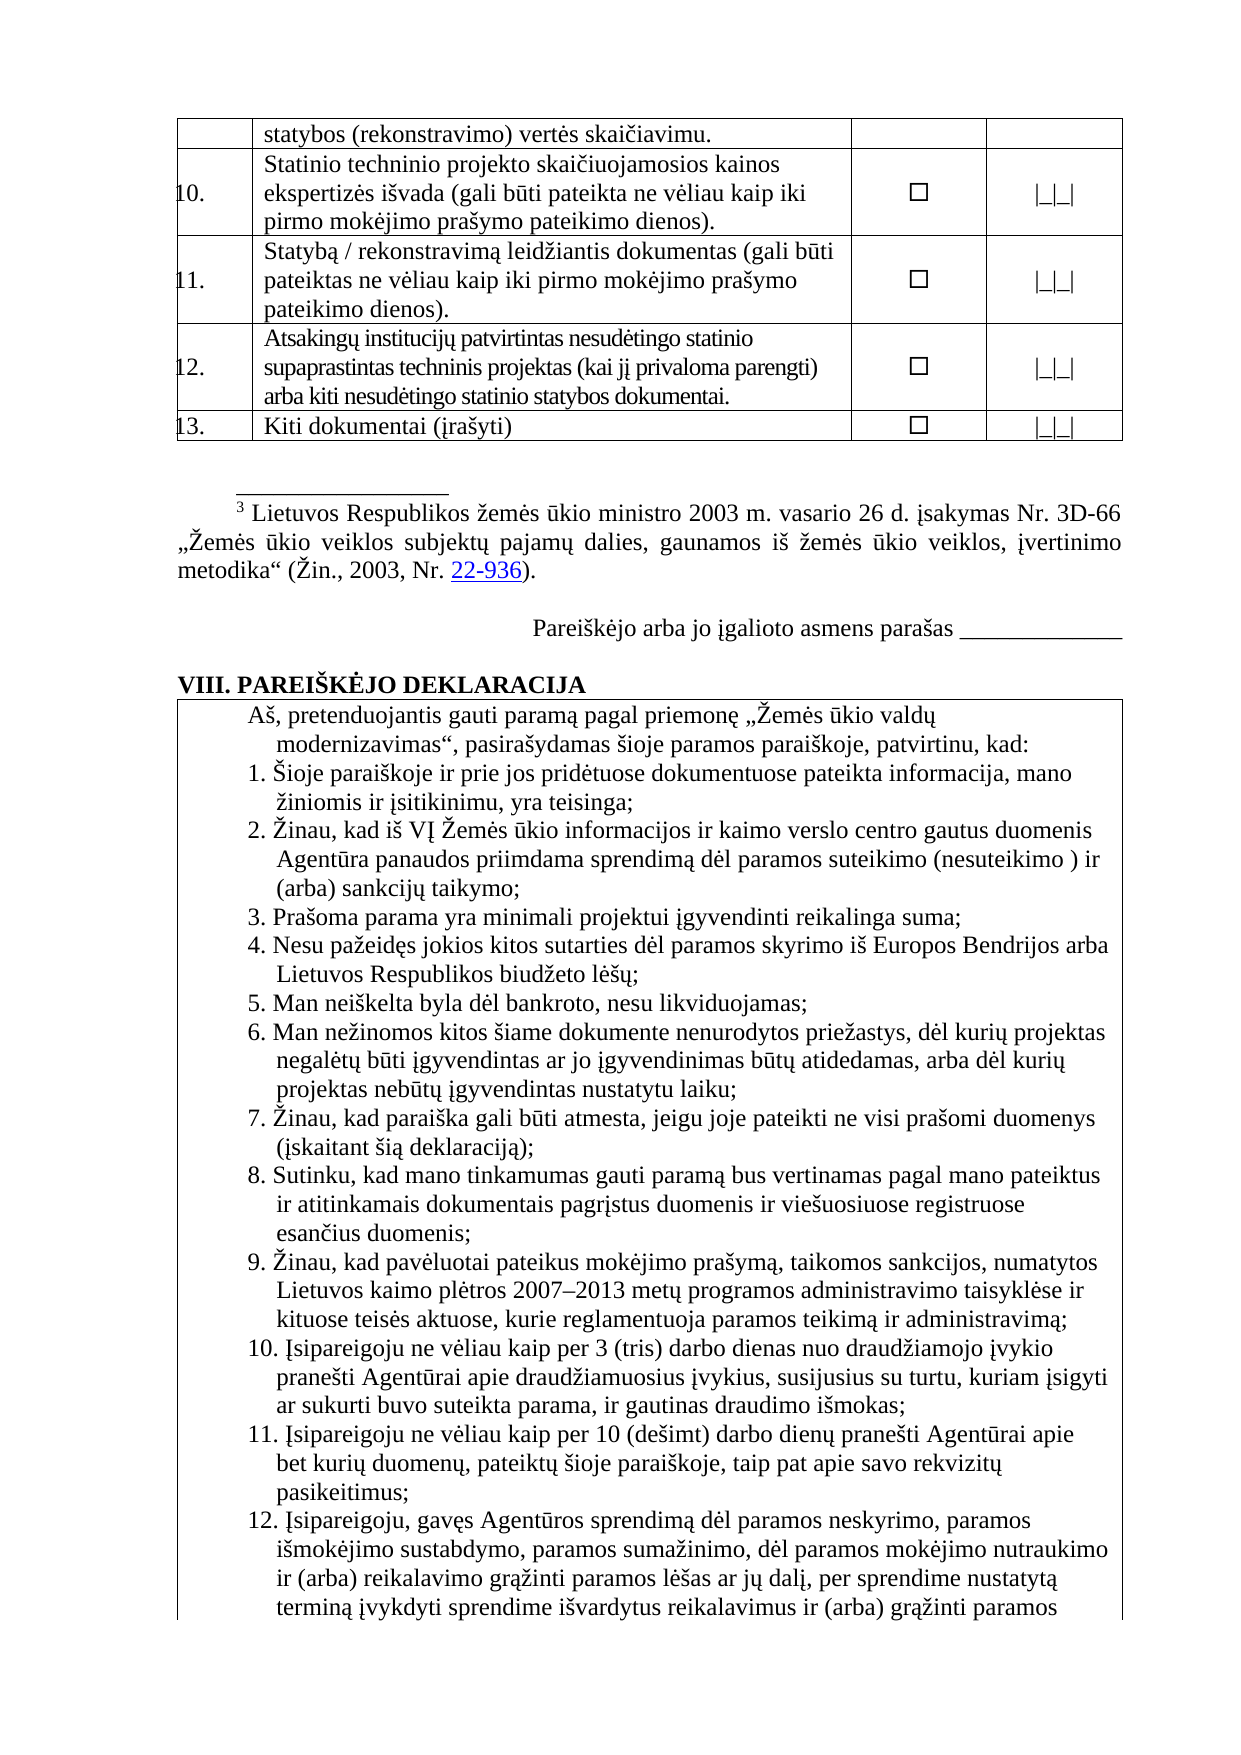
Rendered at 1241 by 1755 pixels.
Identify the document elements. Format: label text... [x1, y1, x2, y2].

table_cell 9. [178, 119, 252, 148]
table_cell 10. [178, 149, 252, 235]
table_cell |_|_| [987, 149, 1122, 235]
table_cell [] [852, 149, 986, 235]
table_cell [987, 119, 1122, 148]
text Pareiškėjo arba jo įgalioto asmens parašas _____________ [177, 613, 1122, 642]
table_cell [] [852, 119, 986, 148]
table_cell |_|_| [987, 411, 1122, 439]
table_cell |_|_| [987, 324, 1122, 410]
text 3 Lietuvos Respublikos žemės ūkio ministro 2003 m. vasario 26 d. įsakymas Nr. 3D-66 „Žemės ūkio veiklos subjektų pajamų dalies, gaunamos iš žemės ūkio veiklos, įvertinimo metodika“ (Žin., 2003, Nr. 22-936). [177, 498, 1122, 584]
table_cell [] [852, 411, 986, 439]
table_cell 12. [178, 324, 252, 410]
table_cell Statybą / rekonstravimą leidžiantis dokumentas (gali būti pateiktas ne vėliau kaip iki pirmo mokėjimo prašymo pateikimo dienos). [253, 236, 851, 322]
table_cell [] [852, 236, 986, 322]
text VIII. PAREIŠKĖJO DEKLARACIJA [177, 671, 1122, 699]
text _________________ [177, 469, 1122, 498]
table_cell Atsakingų institucijų patvirtintas nesudėtingo statinio supaprastintas techninis projektas (kai jį privaloma parengti) arba kiti nesudėtingo statinio statybos dokumentai. [253, 324, 851, 410]
table_cell 11. [178, 236, 252, 322]
table_header Aš, pretenduojantis gauti paramą pagal priemonę „Žemės ūkio valdų modernizavimas“, pasirašydamas šioje paramos paraiškoje, patvirtinu, kad: 1. Šioje paraiškoje ir prie jos pridėtuose dokumentuose pateikta informacija, mano žiniomis ir įsitikinimu, yra teisinga; 2. Žinau, kad iš VĮ Žemės ūkio informacijos ir kaimo verslo centro gautus duomenis Agentūra panaudos priimdama sprendimą dėl paramos suteikimo (nesuteikimo ) ir (arba) sankcijų taikymo; 3. Prašoma parama yra minimali projektui įgyvendinti reikalinga suma; 4. Nesu pažeidęs jokios kitos sutarties dėl paramos skyrimo iš Europos Bendrijos arba Lietuvos Respublikos biudžeto lėšų; 5. Man neiškelta byla dėl bankroto, nesu likviduojamas; 6. Man nežinomos kitos šiame dokumente nenurodytos priežastys, dėl kurių projektas negalėtų būti įgyvendintas ar jo įgyvendinimas būtų atidedamas, arba dėl kurių projektas nebūtų įgyvendintas nustatytu laiku; 7. Žinau, kad paraiška gali būti atmesta, jeigu joje pateikti ne visi prašomi duomenys (įskaitant šią deklaraciją); 8. Sutinku, kad mano tinkamumas gauti paramą bus vertinamas pagal mano pateiktus ir atitinkamais dokumentais pagrįstus duomenis ir viešuosiuose registruose esančius duomenis; 9. Žinau, kad pavėluotai pateikus mokėjimo prašymą, taikomos sankcijos, numatytos Lietuvos kaimo plėtros 2007–2013 metų programos administravimo taisyklėse ir kituose teisės aktuose, kurie reglamentuoja paramos teikimą ir administravimą; 10. Įsipareigoju ne vėliau kaip per 3 (tris) darbo dienas nuo draudžiamojo įvykio pranešti Agentūrai apie draudžiamuosius įvykius, susijusius su turtu, kuriam įsigyti ar sukurti buvo suteikta parama, ir gautinas draudimo išmokas; 11. Įsipareigoju ne vėliau kaip per 10 (dešimt) darbo dienų pranešti Agentūrai apie bet kurių duomenų, pateiktų šioje paraiškoje, taip pat apie savo rekvizitų pasikeitimus; 12. Įsipareigoju, gavęs Agentūros sprendimą dėl paramos neskyrimo, paramos išmokėjimo sustabdymo, paramos sumažinimo, dėl paramos mokėjimo nutraukimo ir (arba) reikalavimo grąžinti paramos lėšas ar jų dalį, per sprendime nustatytą terminą įvykdyti sprendime išvardytus reikalavimus ir (arba) grąžinti paramos [178, 700, 1122, 1620]
table_cell Statinio techninio projekto skaičiuojamosios kainos ekspertizės išvada (gali būti pateikta ne vėliau kaip iki pirmo mokėjimo prašymo pateikimo dienos). [253, 149, 851, 235]
table_cell statybos (rekonstravimo) vertės skaičiavimu. [253, 119, 851, 148]
table_cell [] [852, 324, 986, 410]
table_cell Kiti dokumentai (įrašyti) [253, 411, 851, 439]
table_cell |_|_| [987, 236, 1122, 322]
table_cell 13. [178, 411, 252, 439]
